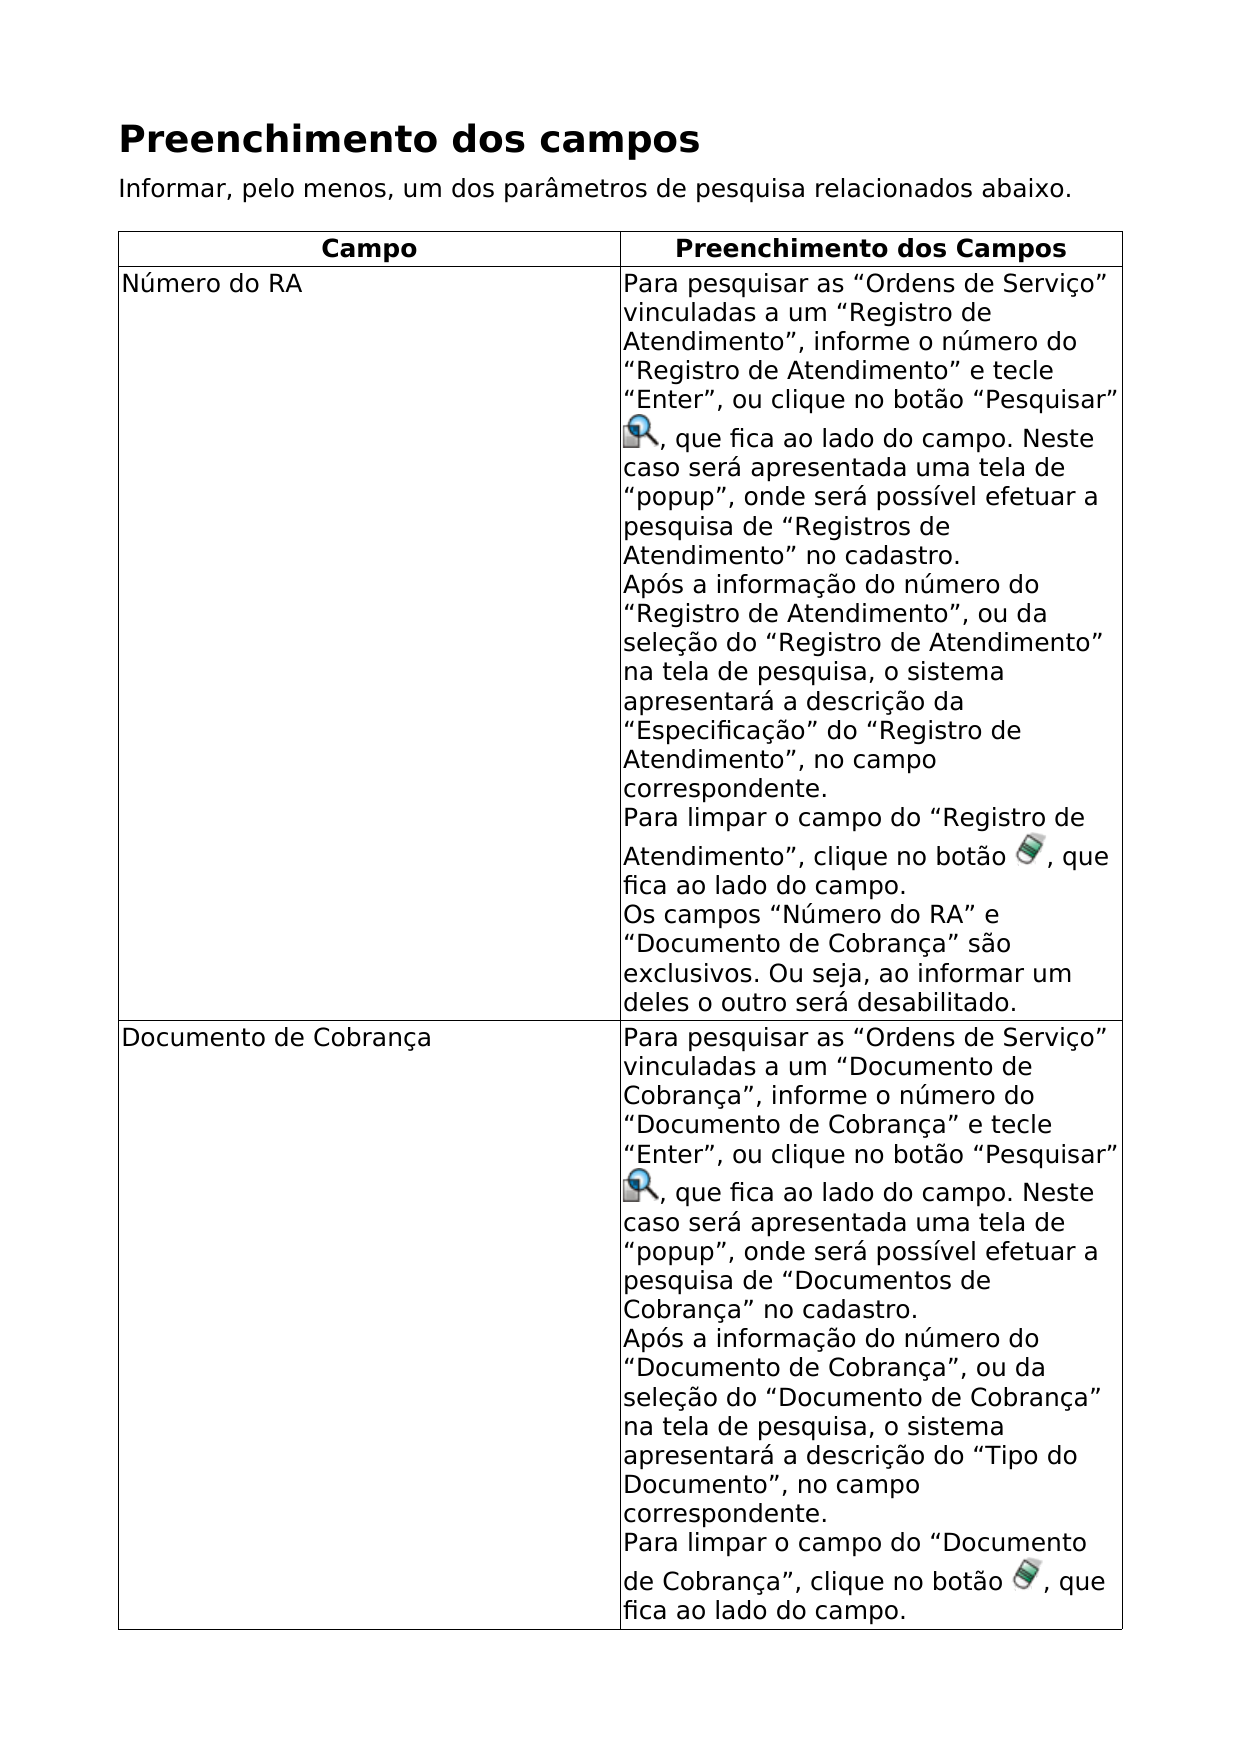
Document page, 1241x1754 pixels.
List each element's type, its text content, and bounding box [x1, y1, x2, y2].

picture [1014, 832, 1047, 866]
text Informar, pelo menos, um dos parâmetros de pesquisa relacionados abaixo. [118, 174, 1122, 203]
picture [622, 1168, 659, 1202]
table_cell Número do RA [119, 267, 620, 1020]
picture [622, 414, 659, 448]
table_header Preenchimento dos Campos [621, 232, 1122, 266]
table_header Campo [119, 232, 620, 266]
picture [1011, 1557, 1043, 1591]
table_cell Para pesquisar as “Ordens de Serviço” vinculadas a um “Documento de Cobrança”, informe o número do “Documento de Cobrança” e tecle “Enter”, ou clique no botão “Pesquisar” , que fica ao lado do campo. Neste caso será apresentada uma tela de “popup”, onde será possível efetuar a pesquisa de “Documentos de Cobrança” no cadastro. Após a informação do número do “Documento de Cobrança”, ou da seleção do “Documento de Cobrança” na tela de pesquisa, o sistema apresentará a descrição do “Tipo do Documento”, no campo correspondente. Para limpar o campo do “Documento de Cobrança”, clique no botão , que fica ao lado do campo. [621, 1021, 1122, 1628]
table_cell Para pesquisar as “Ordens de Serviço” vinculadas a um “Registro de Atendimento”, informe o número do “Registro de Atendimento” e tecle “Enter”, ou clique no botão “Pesquisar”, que fica ao lado do campo. Neste caso será apresentada uma tela de “popup”, onde será possível efetuar a pesquisa de “Registros de Atendimento” no cadastro. Após a informação do número do “Registro de Atendimento”, ou da seleção do “Registro de Atendimento” na tela de pesquisa, o sistema apresentará a descrição da “Especificação” do “Registro de Atendimento”, no campo correspondente. Para limpar o campo do “Registro de Atendimento”, clique no botão , que fica ao lado do campo. Os campos “Número do RA” e “Documento de Cobrança” são exclusivos. Ou seja, ao informar um deles o outro será desabilitado. [621, 267, 1122, 1020]
subtitle Preenchimento dos campos [118, 118, 1122, 162]
table_cell Documento de Cobrança [119, 1021, 620, 1628]
